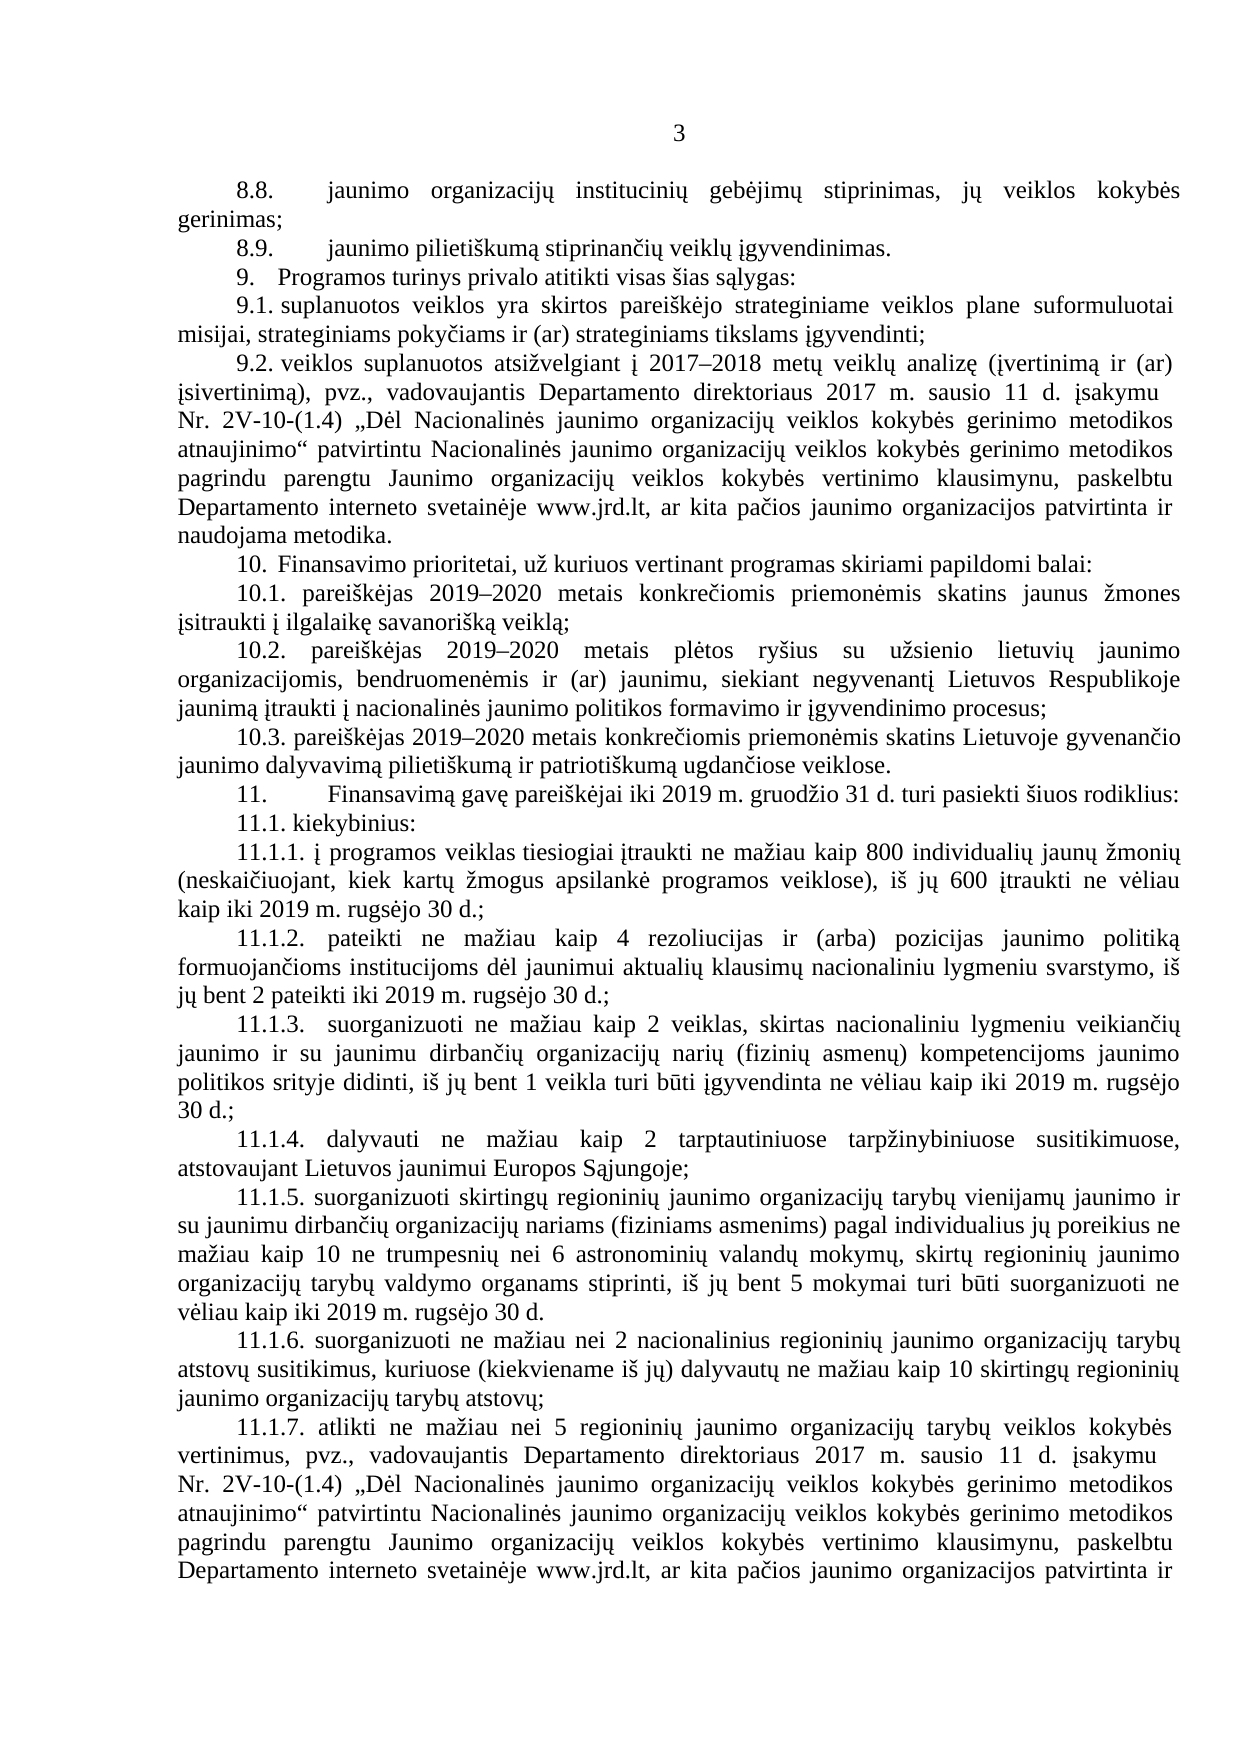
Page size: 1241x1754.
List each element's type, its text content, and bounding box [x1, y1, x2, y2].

text 11. Finansavimą gavę pareiškėjai iki 2019 m. gruodžio 31 d. turi pasiekti šiuos rodiklius: [177, 779, 1181, 808]
text 11.1.5. suorganizuoti skirtingų regioninių jaunimo organizacijų tarybų vienijamų jaunimo ir su jaunimu dirbančių organizacijų nariams (fiziniams asmenims) pagal individualius jų poreikius ne mažiau kaip 10 ne trumpesnių nei 6 astronominių valandų mokymų, skirtų regioninių jaunimo organizacijų tarybų valdymo organams stiprinti, iš jų bent 5 mokymai turi būti suorganizuoti ne vėliau kaip iki 2019 m. rugsėjo 30 d. [177, 1182, 1181, 1326]
text 10. Finansavimo prioritetai, už kuriuos vertinant programas skiriami papildomi balai: [236, 549, 1173, 578]
text 9. Programos turinys privalo atitikti visas šias sąlygas: [236, 262, 1174, 291]
text 11.1.1. į programos veiklas tiesiogiai įtraukti ne mažiau kaip 800 individualių jaunų žmonių (neskaičiuojant, kiek kartų žmogus apsilankė programos veiklose), iš jų 600 įtraukti ne vėliau kaip iki 2019 m. rugsėjo 30 d.; [177, 837, 1181, 923]
text 10.3. pareiškėjas 2019–2020 metais konkrečiomis priemonėmis skatins Lietuvoje gyvenančio jaunimo dalyvavimą pilietiškumą ir patriotiškumą ugdančiose veiklose. [177, 722, 1181, 779]
text 11.1.6. suorganizuoti ne mažiau nei 2 nacionalinius regioninių jaunimo organizacijų tarybų atstovų susitikimus, kuriuose (kiekviename iš jų) dalyvautų ne mažiau kaip 10 skirtingų regioninių jaunimo organizacijų tarybų atstovų; [177, 1326, 1181, 1412]
text 11.1.3. suorganizuoti ne mažiau kaip 2 veiklas, skirtas nacionaliniu lygmeniu veikiančių jaunimo ir su jaunimu dirbančių organizacijų narių (fizinių asmenų) kompetencijoms jaunimo politikos srityje didinti, iš jų bent 1 veikla turi būti įgyvendinta ne vėliau kaip iki 2019 m. rugsėjo 30 d.; [177, 1009, 1181, 1124]
text 11.1.4. dalyvauti ne mažiau kaip 2 tarptautiniuose tarpžinybiniuose susitikimuose, atstovaujant Lietuvos jaunimui Europos Sąjungoje; [177, 1124, 1181, 1182]
text 11.1. kiekybinius: [177, 808, 1181, 837]
text 11.1.7. atlikti ne mažiau nei 5 regioninių jaunimo organizacijų tarybų veiklos kokybės vertinimus, pvz., vadovaujantis Departamento direktoriaus 2017 m. sausio 11 d. įsakymu Nr. 2V-10-(1.4) „Dėl Nacionalinės jaunimo organizacijų veiklos kokybės gerinimo metodikos atnaujinimo“ patvirtintu Nacionalinės jaunimo organizacijų veiklos kokybės gerinimo metodikos pagrindu parengtu Jaunimo organizacijų veiklos kokybės vertinimo klausimynu, paskelbtu Departamento interneto svetainėje www.jrd.lt, ar kita pačios jaunimo organizacijos patvirtinta ir [177, 1412, 1174, 1584]
text 10.2. pareiškėjas 2019–2020 metais plėtos ryšius su užsienio lietuvių jaunimo organizacijomis, bendruomenėmis ir (ar) jaunimu, siekiant negyvenantį Lietuvos Respublikoje jaunimą įtraukti į nacionalinės jaunimo politikos formavimo ir įgyvendinimo procesus; [177, 636, 1181, 722]
text 8.9. jaunimo pilietiškumą stiprinančių veiklų įgyvendinimas. [177, 233, 1181, 262]
text 11.1.2. pateikti ne mažiau kaip 4 rezoliucijas ir (arba) pozicijas jaunimo politiką formuojančioms institucijoms dėl jaunimui aktualių klausimų nacionaliniu lygmeniu svarstymo, iš jų bent 2 pateikti iki 2019 m. rugsėjo 30 d.; [177, 923, 1181, 1009]
text 9.2. veiklos suplanuotos atsižvelgiant į 2017–2018 metų veiklų analizę (įvertinimą ir (ar) įsivertinimą), pvz., vadovaujantis Departamento direktoriaus 2017 m. sausio 11 d. įsakymu Nr. 2V-10-(1.4) „Dėl Nacionalinės jaunimo organizacijų veiklos kokybės gerinimo metodikos atnaujinimo“ patvirtintu Nacionalinės jaunimo organizacijų veiklos kokybės gerinimo metodikos pagrindu parengtu Jaunimo organizacijų veiklos kokybės vertinimo klausimynu, paskelbtu Departamento interneto svetainėje www.jrd.lt, ar kita pačios jaunimo organizacijos patvirtinta ir naudojama metodika. [177, 348, 1174, 549]
text 9.1. suplanuotos veiklos yra skirtos pareiškėjo strateginiame veiklos plane suformuluotai misijai, strateginiams pokyčiams ir (ar) strateginiams tikslams įgyvendinti; [177, 291, 1174, 348]
text 10.1. pareiškėjas 2019–2020 metais konkrečiomis priemonėmis skatins jaunus žmones įsitraukti į ilgalaikę savanorišką veiklą; [177, 578, 1181, 636]
text 8.8. jaunimo organizacijų institucinių gebėjimų stiprinimas, jų veiklos kokybės gerinimas; [177, 176, 1181, 233]
